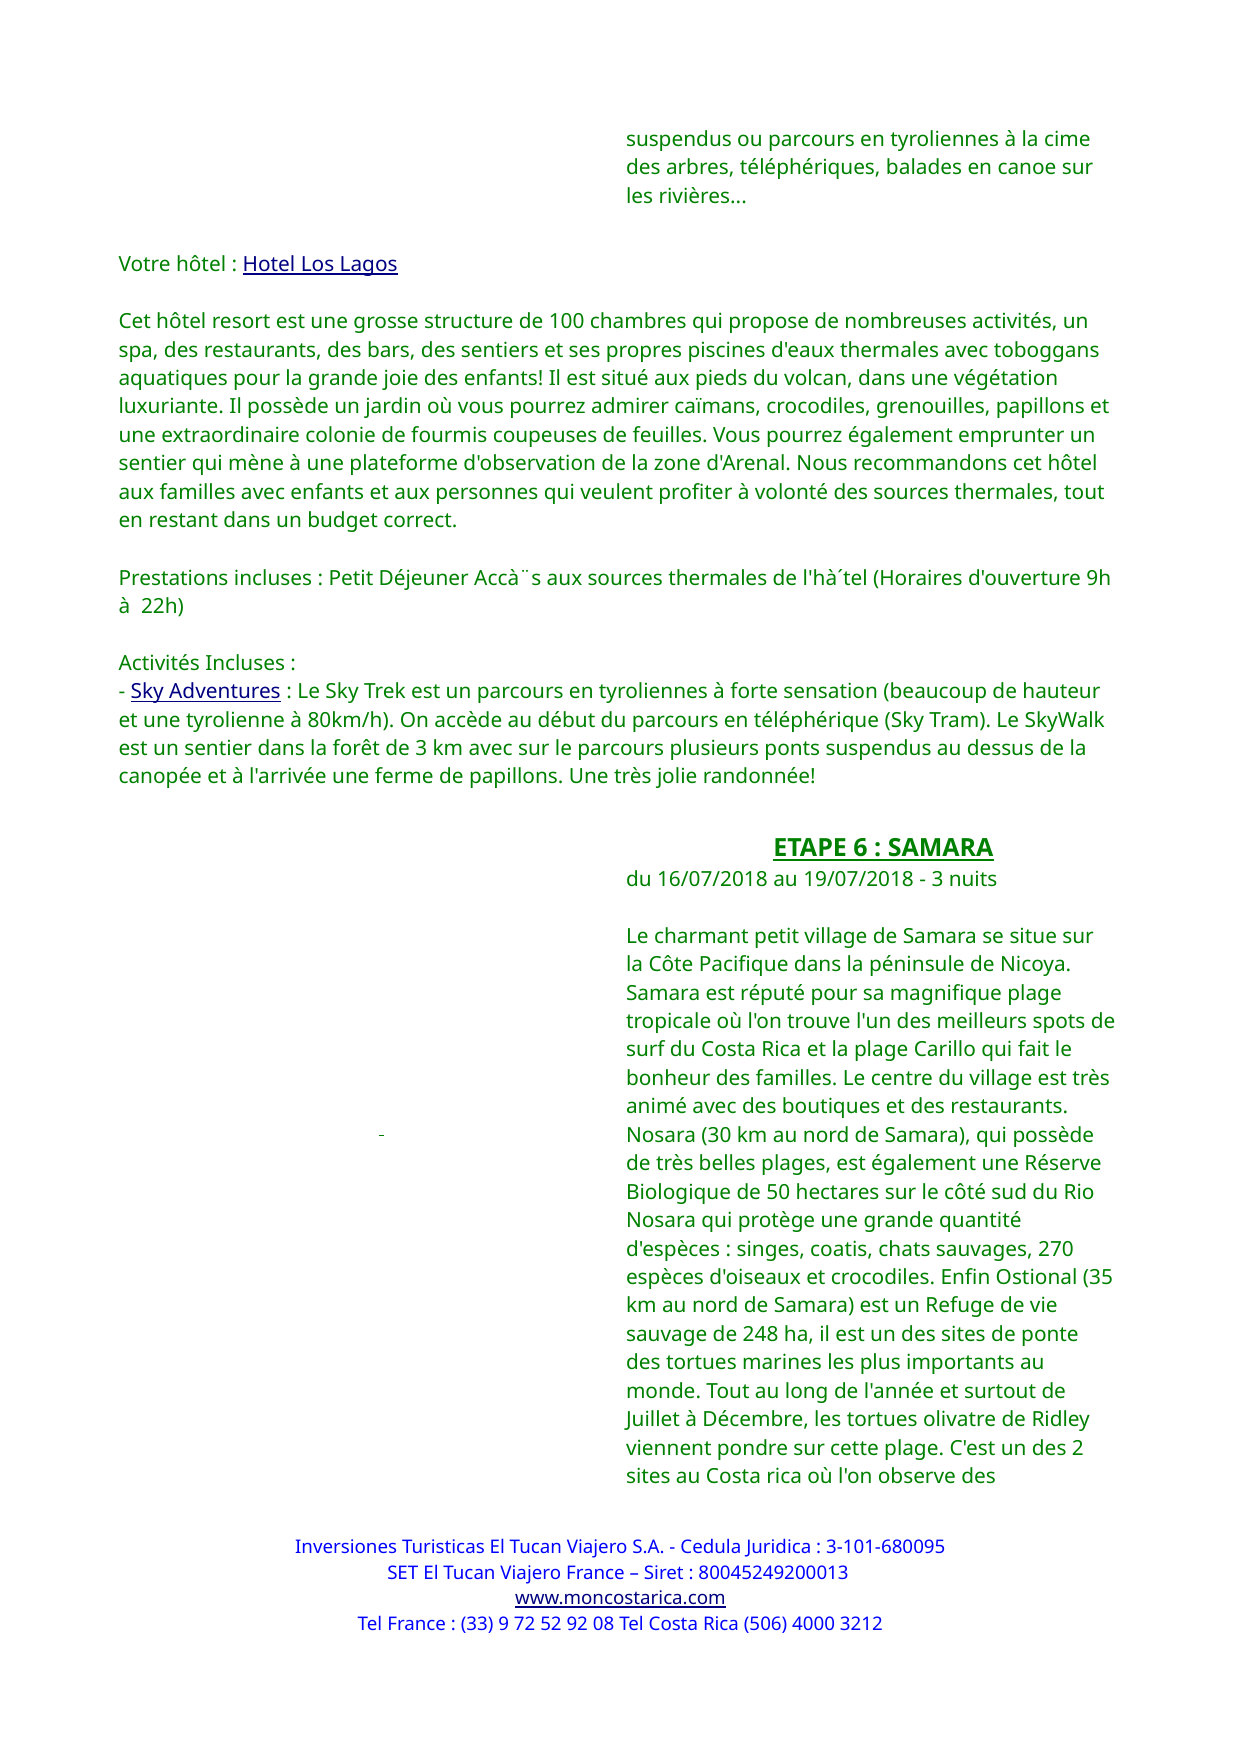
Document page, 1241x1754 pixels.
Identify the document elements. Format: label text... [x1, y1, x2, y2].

text Activités Incluses : [118, 648, 1122, 676]
table_header suspendus ou parcours en tyroliennes à la cime des arbres, téléphériques, balades en canoe sur les rivières... [620, 118, 1122, 215]
text Cet hôtel resort est une grosse structure de 100 chambres qui propose de nombreuses activités, un spa, des restaurants, des bars, des sentiers et ses propres piscines d'eaux thermales avec toboggans aquatiques pour la grande joie des enfants! Il est situé aux pieds du volcan, dans une végétation luxuriante. Il possède un jardin où vous pourrez admirer caïmans, crocodiles, grenouilles, papillons et une extraordinaire colonie de fourmis coupeuses de feuilles. Vous pourrez également emprunter un sentier qui mène à une plateforme d'observation de la zone d'Arenal. Nous recommandons cet hôtel aux familles avec enfants et aux personnes qui veulent profiter à volonté des sources thermales, tout en restant dans un budget correct. [118, 306, 1122, 534]
table_header [118, 824, 620, 1495]
text Prestations incluses : Petit Déjeuner Accà¨s aux sources thermales de l'hà´tel (Horaires d'ouverture 9h à 22h) [118, 563, 1122, 619]
table_header [118, 118, 620, 215]
text Votre hôtel : Hotel Los Lagos [118, 249, 1122, 278]
text - Sky Adventures : Le Sky Trek est un parcours en tyroliennes à forte sensation (beaucoup de hauteur et une tyrolienne à 80km/h). On accède au début du parcours en téléphérique (Sky Tram). Le SkyWalk est un sentier dans la forêt de 3 km avec sur le parcours plusieurs ponts suspendus au dessus de la canopée et à l'arrivée une ferme de papillons. Une très jolie randonnée! [118, 676, 1122, 790]
table_header ETAPE 6 : SAMARA du 16/07/2018 au 19/07/2018 - 3 nuits Le charmant petit village de Samara se situe sur la Côte Pacifique dans la péninsule de Nicoya. Samara est réputé pour sa magnifique plage tropicale où l'on trouve l'un des meilleurs spots de surf du Costa Rica et la plage Carillo qui fait le bonheur des familles. Le centre du village est très animé avec des boutiques et des restaurants. Nosara (30 km au nord de Samara), qui possède de très belles plages, est également une Réserve Biologique de 50 hectares sur le côté sud du Rio Nosara qui protège une grande quantité d'espèces : singes, coatis, chats sauvages, 270 espèces d'oiseaux et crocodiles. Enfin Ostional (35 km au nord de Samara) est un Refuge de vie sauvage de 248 ha, il est un des sites de ponte des tortues marines les plus importants au monde. Tout au long de l'année et surtout de Juillet à Décembre, les tortues olivatre de Ridley viennent pondre sur cette plage. C'est un des 2 sites au Costa rica où l'on observe des [620, 824, 1122, 1495]
